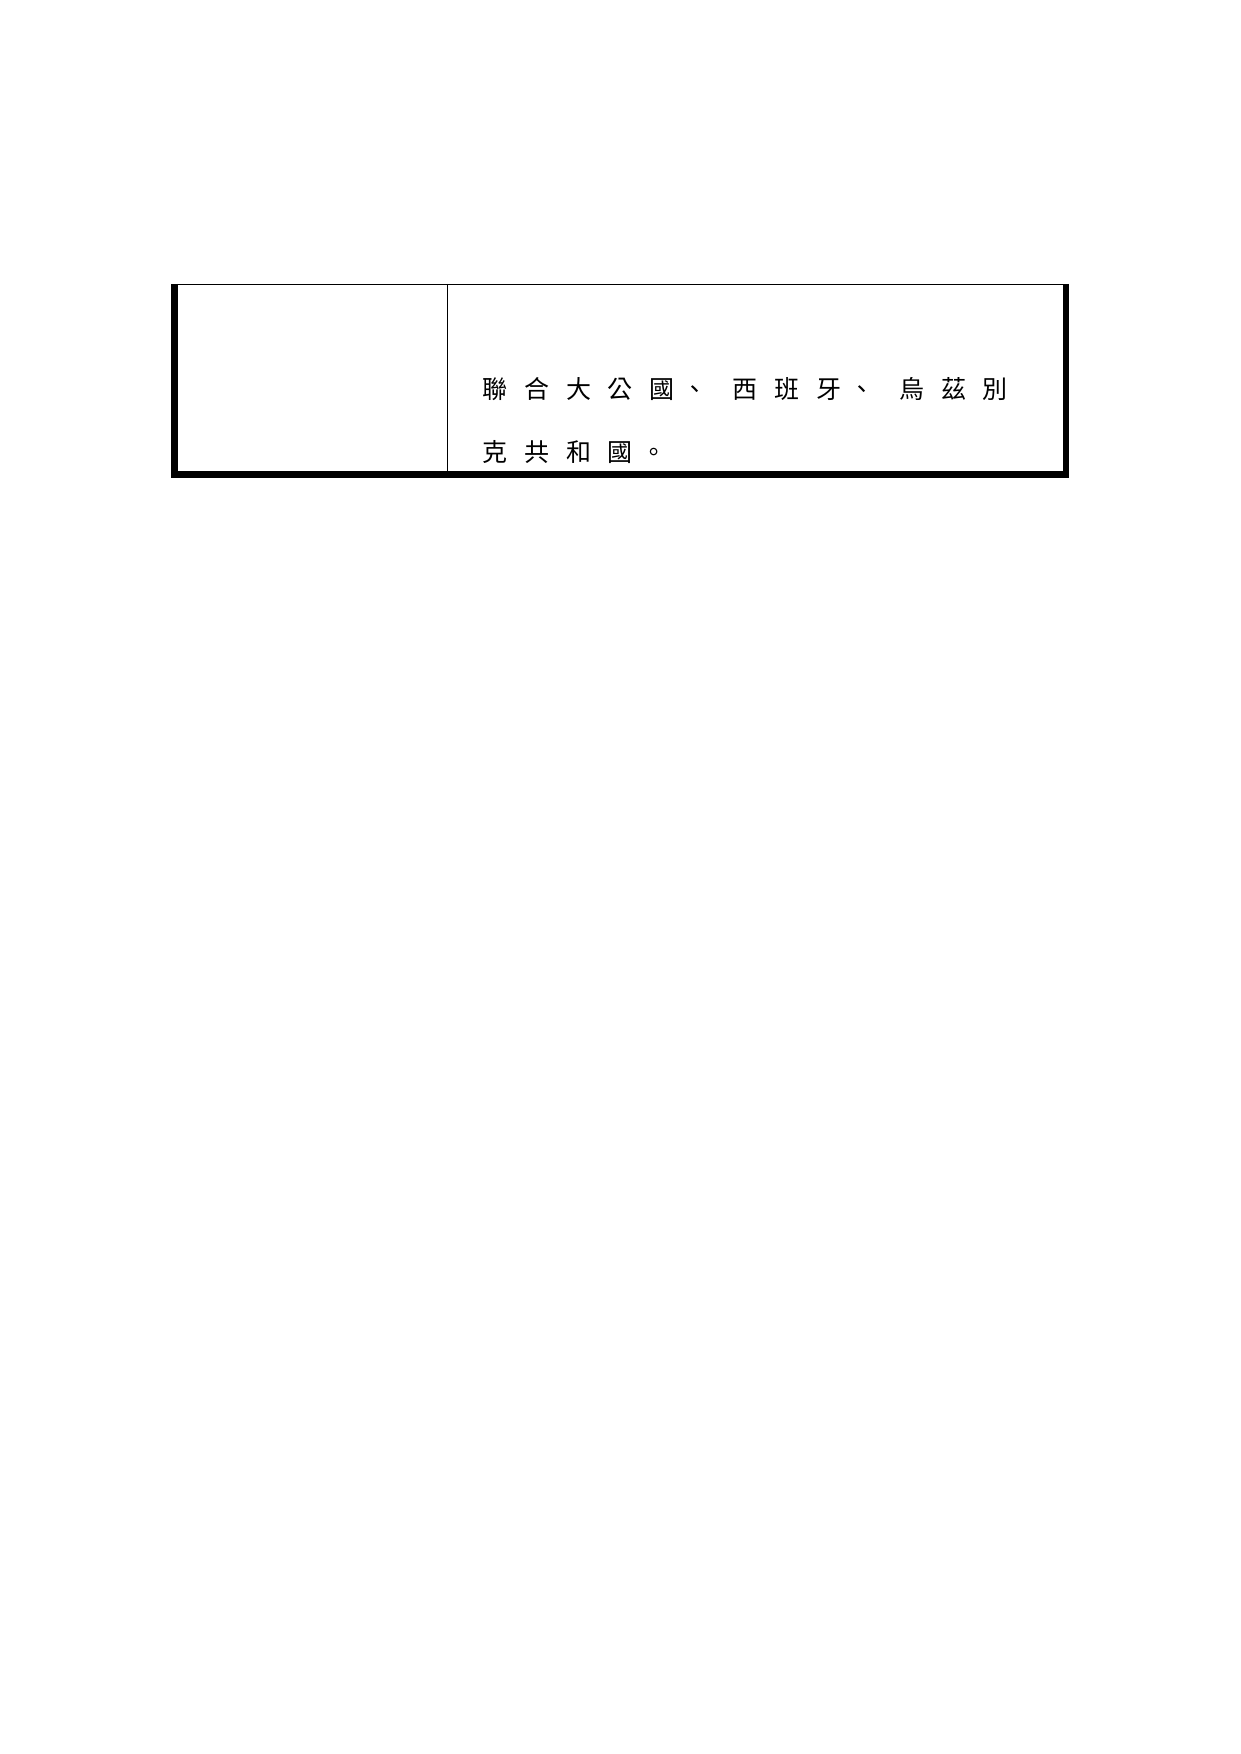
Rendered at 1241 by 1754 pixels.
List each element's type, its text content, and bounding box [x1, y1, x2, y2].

table_cell 聯合大公國、西班牙、烏茲別克共和國。 [448, 285, 1063, 471]
table_cell [178, 285, 447, 471]
